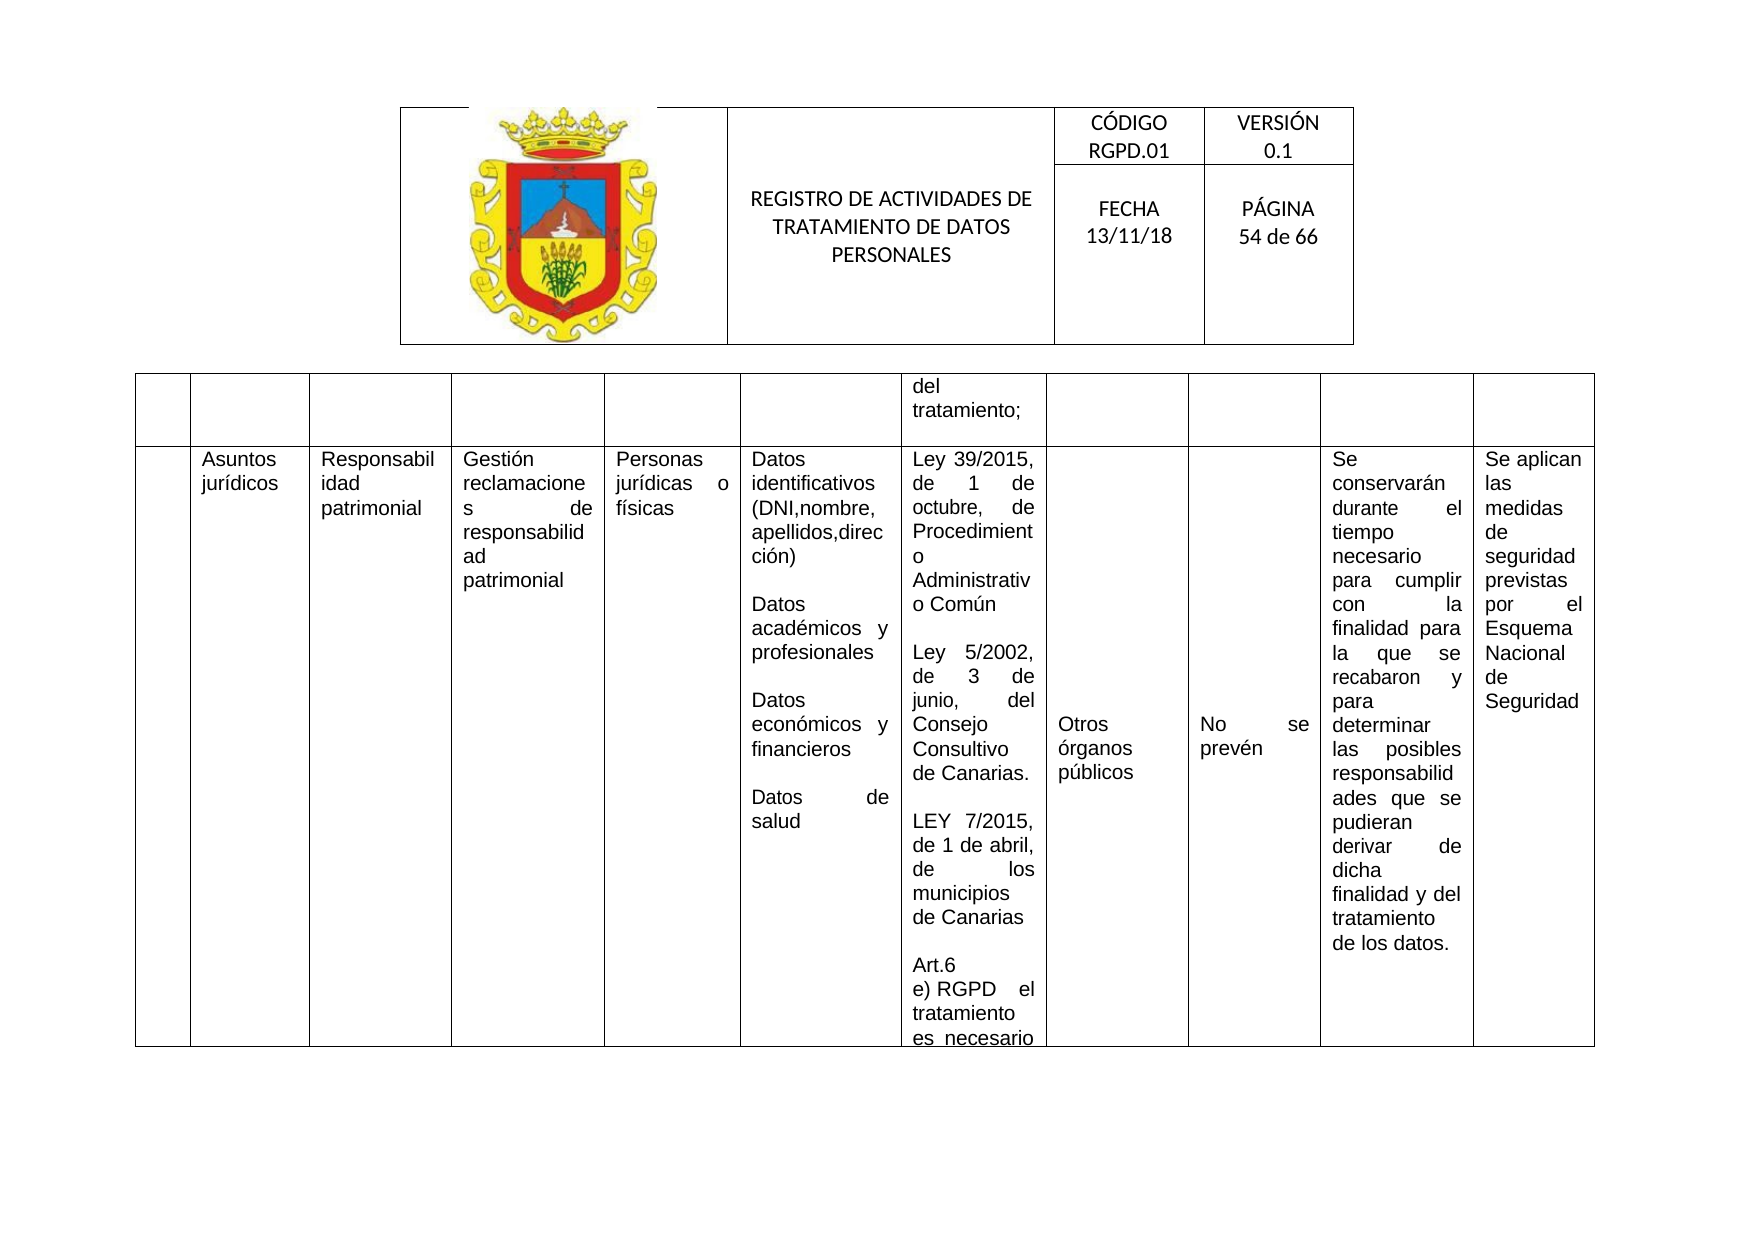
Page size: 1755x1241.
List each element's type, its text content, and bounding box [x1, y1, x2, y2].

table_cell FECHA 13/11/18 [1055, 165, 1204, 344]
table_cell Ley 39/2015, de 1 de octubre, de Procedimient o Administrativ o Común Ley 5/2002, de 3 de junio, del Consejo Consultivo de Canarias. LEY 7/2015, de 1 de abril, de los municipios de Canarias Art.6 e) RGPD el tratamiento es necesario [902, 447, 1046, 1046]
table_header [741, 374, 901, 446]
table_header [401, 108, 727, 344]
table_header [1189, 374, 1320, 446]
table_header [136, 374, 190, 446]
table_cell Datos identificativos (DNI,nombre, apellidos,direc ción) Datos académicos y profesionales Datos económicos y financieros Datos de salud [741, 447, 901, 1046]
table_cell se [1276, 447, 1320, 1046]
table_header [605, 374, 740, 446]
table_header [1474, 374, 1594, 446]
table_header [1321, 374, 1473, 446]
table_cell [136, 447, 190, 1046]
table_header CÓDIGO RGPD.01 [1055, 108, 1204, 164]
table_header [452, 374, 604, 446]
table_header [310, 374, 451, 446]
table_cell Personas jurídicas físicas [605, 447, 706, 1046]
table_cell No prevén [1189, 447, 1276, 1046]
table_cell Se conservarán durante el tiempo necesario para cumplir con la finalidad para la que se recabaron y para determinar las posibles responsabilid ades que se pudieran derivar de dicha finalidad y del tratamiento de los datos. [1321, 447, 1473, 1046]
table_header del tratamiento; [902, 374, 1046, 446]
table_cell Responsabil idad patrimonial [310, 447, 451, 1046]
table_header REGISTRO DE ACTIVIDADES DE TRATAMIENTO DE DATOS PERSONALES [728, 108, 1054, 344]
table_cell Gestión reclamacione s de responsabilid ad patrimonial [452, 447, 604, 1046]
table_header [1047, 374, 1188, 446]
table_cell PÁGINA 54 de 66 [1205, 165, 1353, 344]
table_cell Asuntos jurídicos [191, 447, 309, 1046]
table_cell Otros órganos públicos [1047, 447, 1188, 1046]
table_cell Se aplican las medidas de seguridad previstas por el Esquema Nacional de Seguridad [1474, 447, 1594, 1046]
table_header [191, 374, 309, 446]
table_header VERSIÓN 0.1 [1205, 108, 1353, 164]
table_cell o [706, 447, 740, 1046]
